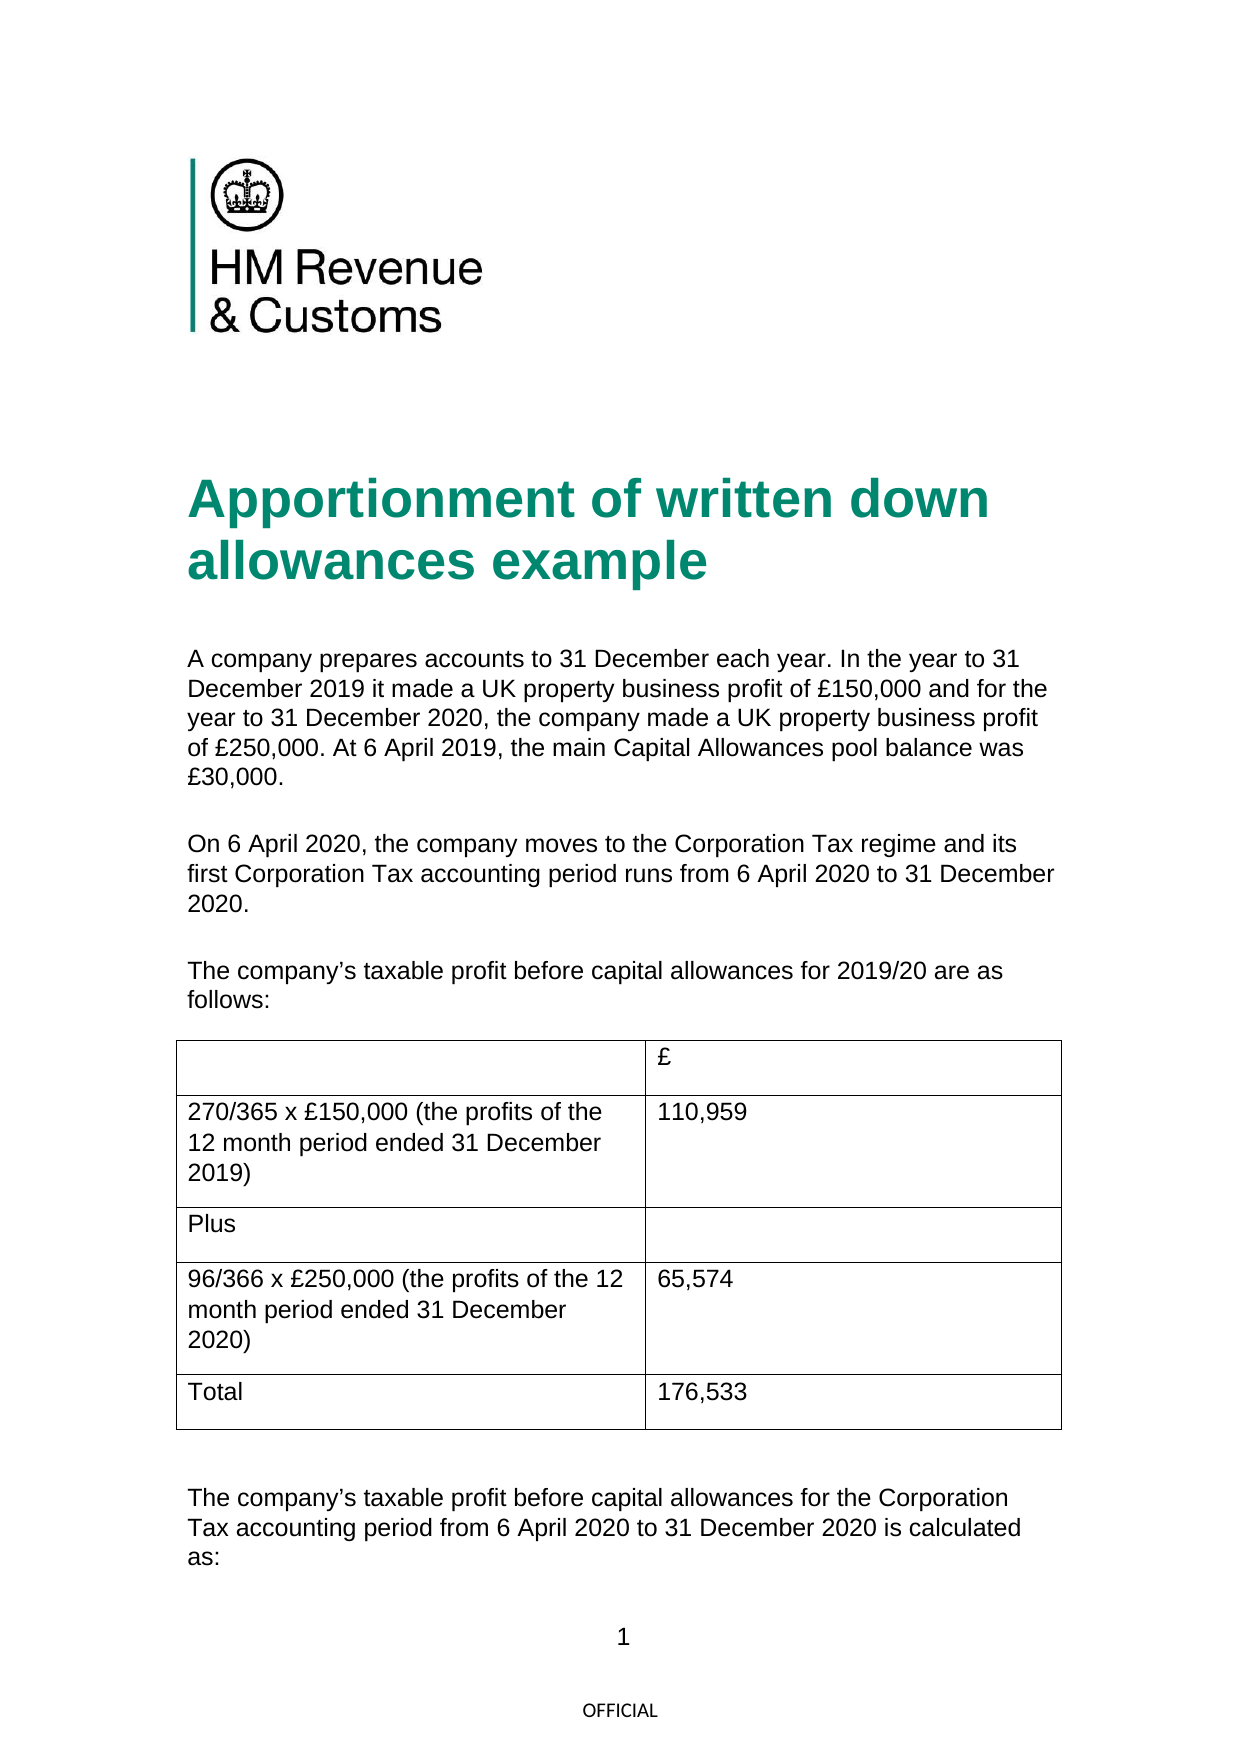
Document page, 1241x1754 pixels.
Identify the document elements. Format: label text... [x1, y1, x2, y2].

text The company’s taxable profit before capital allowances for 2019/20 are as follows: [187, 956, 1056, 1014]
text A company prepares accounts to 31 December each year. In the year to 31 December 2019 it made a UK property business profit of £150,000 and for the year to 31 December 2020, the company made a UK property business profit of £250,000. At 6 April 2019, the main Capital Allowances pool balance was £30,000. [187, 644, 1056, 791]
table_cell 65,574 [646, 1263, 1061, 1374]
table_cell Plus [177, 1208, 645, 1262]
text On 6 April 2020, the company moves to the Corporation Tax regime and its first Corporation Tax accounting period runs from 6 April 2020 to 31 December 2020. [187, 829, 1056, 917]
text The company’s taxable profit before capital allowances for the Corporation Tax accounting period from 6 April 2020 to 31 December 2020 is calculated as: [187, 1483, 1056, 1571]
table_cell 110,959 [646, 1096, 1061, 1207]
table_cell 270/365 x £150,000 (the profits of the 12 month period ended 31 December 2019) [177, 1096, 645, 1207]
table_cell [646, 1208, 1061, 1262]
table_header £ [646, 1041, 1061, 1095]
table_cell Total [177, 1375, 645, 1429]
text Apportionment of written down allowances example [187, 468, 1059, 591]
table_cell 96/366 x £250,000 (the profits of the 12 month period ended 31 December 2020) [177, 1263, 645, 1374]
table_header [177, 1041, 645, 1095]
table_cell 176,533 [646, 1375, 1061, 1429]
